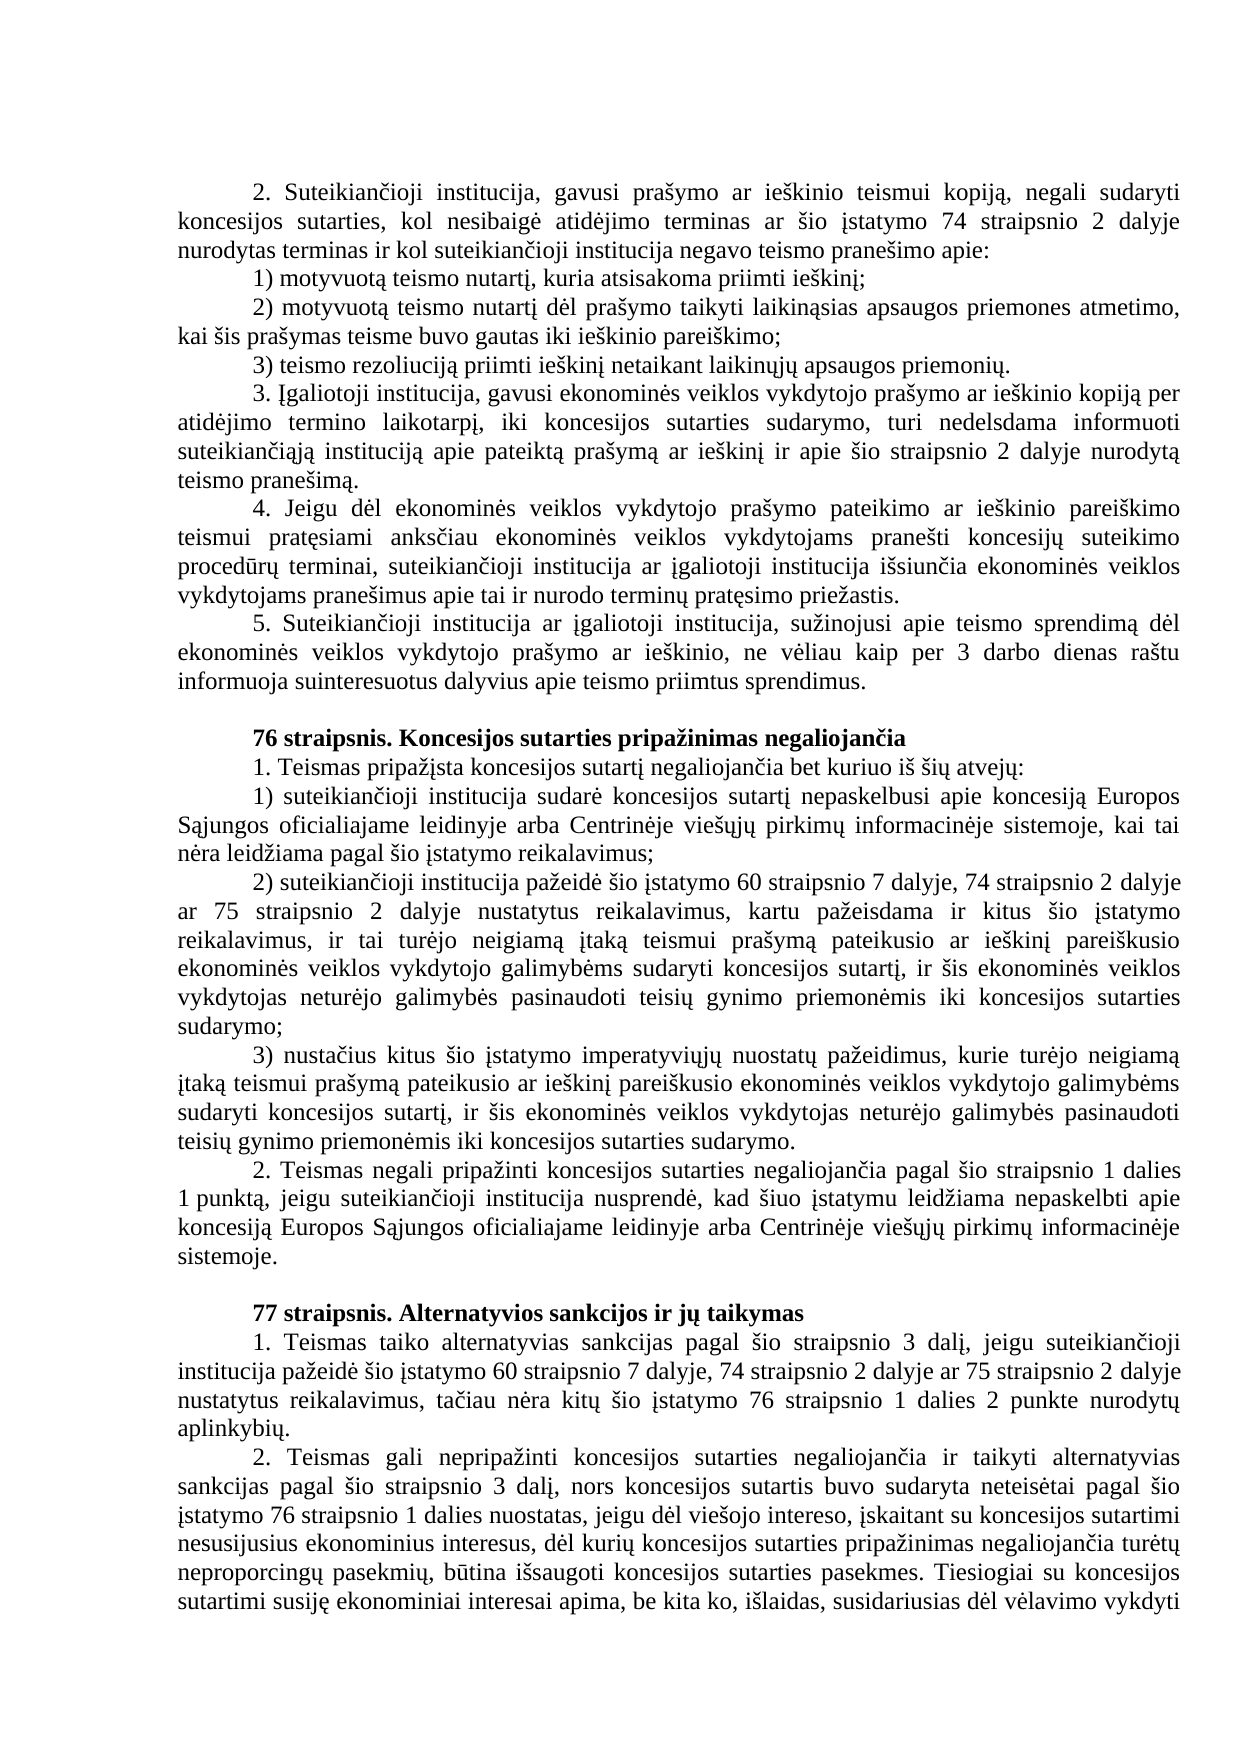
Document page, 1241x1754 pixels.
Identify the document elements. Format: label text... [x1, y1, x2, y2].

text 2) suteikiančioji institucija pažeidė šio įstatymo 60 straipsnio 7 dalyje, 74 straipsnio 2 dalyje ar 75 straipsnio 2 dalyje nustatytus reikalavimus, kartu pažeisdama ir kitus šio įstatymo reikalavimus, ir tai turėjo neigiamą įtaką teismui prašymą pateikusio ar ieškinį pareiškusio ekonominės veiklos vykdytojo galimybėms sudaryti koncesijos sutartį, ir šis ekonominės veiklos vykdytojas neturėjo galimybės pasinaudoti teisių gynimo priemonėmis iki koncesijos sutarties sudarymo; [177, 867, 1181, 1040]
text 76 straipsnis. Koncesijos sutarties pripažinimas negaliojančia [177, 723, 1181, 752]
text 3. Įgaliotoji institucija, gavusi ekonominės veiklos vykdytojo prašymo ar ieškinio kopiją per atidėjimo termino laikotarpį, iki koncesijos sutarties sudarymo, turi nedelsdama informuoti suteikiančiąją instituciją apie pateiktą prašymą ar ieškinį ir apie šio straipsnio 2 dalyje nurodytą teismo pranešimą. [177, 378, 1181, 493]
text 2. Teismas negali pripažinti koncesijos sutarties negaliojančia pagal šio straipsnio 1 dalies 1 punktą, jeigu suteikiančioji institucija nusprendė, kad šiuo įstatymu leidžiama nepaskelbti apie koncesiją Europos Sąjungos oficialiajame leidinyje arba Centrinėje viešųjų pirkimų informacinėje sistemoje. [177, 1155, 1181, 1270]
text 2) motyvuotą teismo nutartį dėl prašymo taikyti laikinąsias apsaugos priemones atmetimo, kai šis prašymas teisme buvo gautas iki ieškinio pareiškimo; [177, 292, 1181, 350]
text 77 straipsnis. Alternatyvios sankcijos ir jų taikymas [177, 1298, 1181, 1327]
text 5. Suteikiančioji institucija ar įgaliotoji institucija, sužinojusi apie teismo sprendimą dėl ekonominės veiklos vykdytojo prašymo ar ieškinio, ne vėliau kaip per 3 darbo dienas raštu informuoja suinteresuotus dalyvius apie teismo priimtus sprendimus. [177, 608, 1181, 695]
text 4. Jeigu dėl ekonominės veiklos vykdytojo prašymo pateikimo ar ieškinio pareiškimo teismui pratęsiami anksčiau ekonominės veiklos vykdytojams pranešti koncesijų suteikimo procedūrų terminai, suteikiančioji institucija ar įgaliotoji institucija išsiunčia ekonominės veiklos vykdytojams pranešimus apie tai ir nurodo terminų pratęsimo priežastis. [177, 493, 1181, 608]
text 1) motyvuotą teismo nutartį, kuria atsisakoma priimti ieškinį; [177, 263, 1181, 292]
text 1. Teismas pripažįsta koncesijos sutartį negaliojančia bet kuriuo iš šių atvejų: [177, 752, 1181, 781]
text 1. Teismas taiko alternatyvias sankcijas pagal šio straipsnio 3 dalį, jeigu suteikiančioji institucija pažeidė šio įstatymo 60 straipsnio 7 dalyje, 74 straipsnio 2 dalyje ar 75 straipsnio 2 dalyje nustatytus reikalavimus, tačiau nėra kitų šio įstatymo 76 straipsnio 1 dalies 2 punkte nurodytų aplinkybių. [177, 1327, 1181, 1442]
text 2. Suteikiančioji institucija, gavusi prašymo ar ieškinio teismui kopiją, negali sudaryti koncesijos sutarties, kol nesibaigė atidėjimo terminas ar šio įstatymo 74 straipsnio 2 dalyje nurodytas terminas ir kol suteikiančioji institucija negavo teismo pranešimo apie: [177, 177, 1181, 263]
text 3) teismo rezoliuciją priimti ieškinį netaikant laikinųjų apsaugos priemonių. [177, 350, 1181, 378]
text 2. Teismas gali nepripažinti koncesijos sutarties negaliojančia ir taikyti alternatyvias sankcijas pagal šio straipsnio 3 dalį, nors koncesijos sutartis buvo sudaryta neteisėtai pagal šio įstatymo 76 straipsnio 1 dalies nuostatas, jeigu dėl viešojo intereso, įskaitant su koncesijos sutartimi nesusijusius ekonominius interesus, dėl kurių koncesijos sutarties pripažinimas negaliojančia turėtų neproporcingų pasekmių, būtina išsaugoti koncesijos sutarties pasekmes. Tiesiogiai su koncesijos sutartimi susiję ekonominiai interesai apima, be kita ko, išlaidas, susidariusias dėl vėlavimo vykdyti [177, 1442, 1181, 1615]
text 1) suteikiančioji institucija sudarė koncesijos sutartį nepaskelbusi apie koncesiją Europos Sąjungos oficialiajame leidinyje arba Centrinėje viešųjų pirkimų informacinėje sistemoje, kai tai nėra leidžiama pagal šio įstatymo reikalavimus; [177, 781, 1181, 867]
text 3) nustačius kitus šio įstatymo imperatyviųjų nuostatų pažeidimus, kurie turėjo neigiamą įtaką teismui prašymą pateikusio ar ieškinį pareiškusio ekonominės veiklos vykdytojo galimybėms sudaryti koncesijos sutartį, ir šis ekonominės veiklos vykdytojas neturėjo galimybės pasinaudoti teisių gynimo priemonėmis iki koncesijos sutarties sudarymo. [177, 1040, 1181, 1155]
